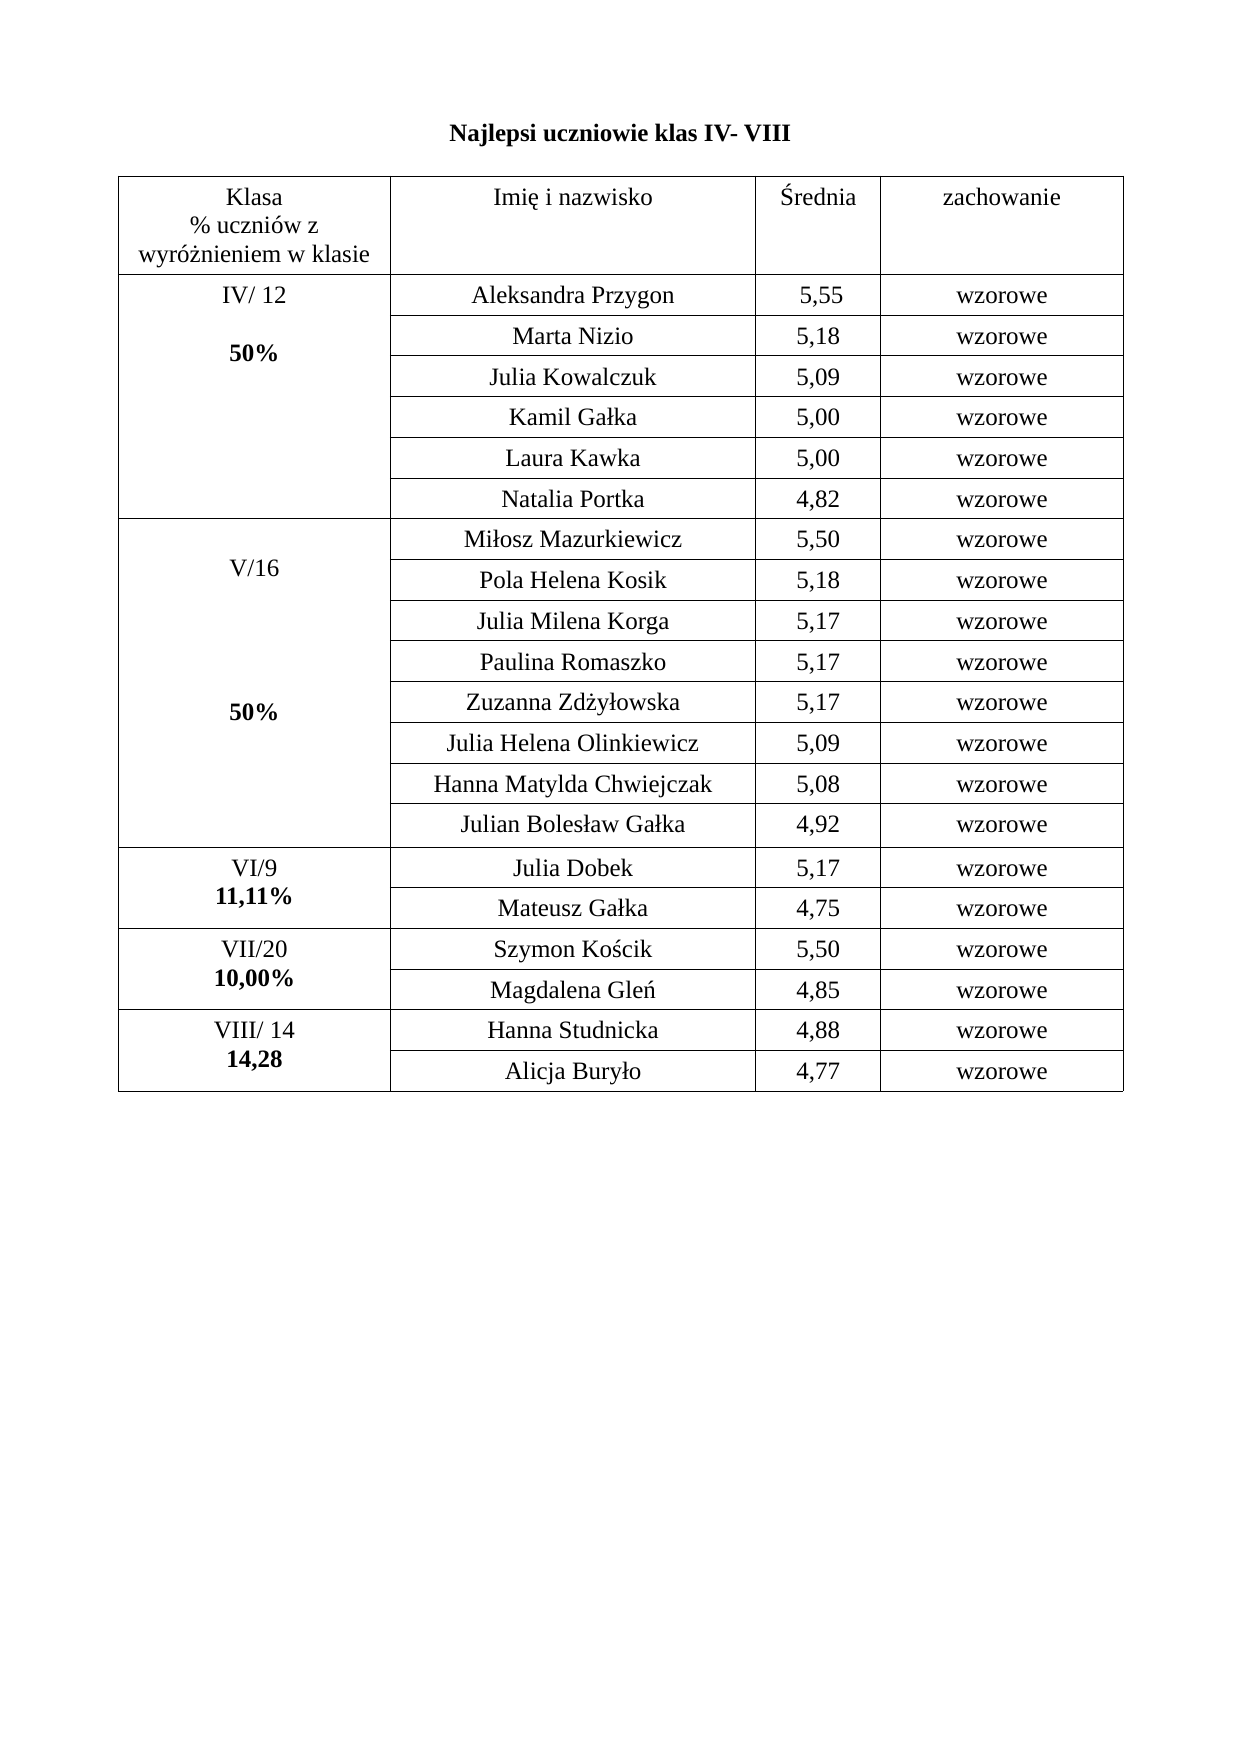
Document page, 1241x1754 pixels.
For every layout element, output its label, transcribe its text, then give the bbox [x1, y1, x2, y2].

table_cell Kamil Gałka [391, 397, 755, 437]
table_cell Julia Kowalczuk [391, 356, 755, 396]
table_header Klasa % uczniów z wyróżnieniem w klasie [119, 177, 390, 274]
table_cell Pola Helena Kosik [391, 560, 755, 600]
table_cell wzorowe [881, 519, 1123, 559]
table_header Imię i nazwisko [391, 177, 755, 274]
table_cell Julia Dobek [391, 848, 755, 887]
table_cell Julian Bolesław Gałka [391, 804, 755, 846]
table_cell 5,18 [756, 560, 880, 600]
table_cell Paulina Romaszko [391, 641, 755, 681]
table_cell wzorowe [881, 316, 1123, 355]
table_cell wzorowe [881, 560, 1123, 600]
table_cell 5,17 [756, 848, 880, 887]
table_cell wzorowe [881, 888, 1123, 928]
table_cell wzorowe [881, 764, 1123, 803]
table_header zachowanie [881, 177, 1123, 274]
table_cell 4,75 [756, 888, 880, 928]
table_cell wzorowe [881, 438, 1123, 477]
table_cell wzorowe [881, 1010, 1123, 1050]
table_cell wzorowe [881, 682, 1123, 722]
table_cell Julia Milena Korga [391, 601, 755, 640]
table_cell 5,09 [756, 723, 880, 763]
table_cell 5,18 [756, 316, 880, 355]
table_cell 5,08 [756, 764, 880, 803]
table_cell 5,17 [756, 641, 880, 681]
text Najlepsi uczniowie klas IV- VIII [118, 118, 1122, 147]
table_cell 5,50 [756, 929, 880, 969]
table_cell wzorowe [881, 970, 1123, 1009]
table_cell Miłosz Mazurkiewicz [391, 519, 755, 559]
table_cell wzorowe [881, 275, 1123, 314]
table_cell 5,00 [756, 438, 880, 477]
table_cell 5,55 [756, 275, 880, 314]
table_cell 4,92 [756, 804, 880, 846]
table_cell wzorowe [881, 848, 1123, 887]
table_cell Aleksandra Przygon [391, 275, 755, 314]
table_cell 5,50 [756, 519, 880, 559]
table_cell 4,88 [756, 1010, 880, 1050]
table_cell VII/20 10,00% [119, 929, 390, 1009]
table_cell wzorowe [881, 723, 1123, 763]
table_cell Szymon Kościk [391, 929, 755, 969]
table_cell wzorowe [881, 601, 1123, 640]
table_cell wzorowe [881, 641, 1123, 681]
table_cell 5,17 [756, 682, 880, 722]
table_cell Hanna Matylda Chwiejczak [391, 764, 755, 803]
table_cell wzorowe [881, 804, 1123, 846]
table_cell wzorowe [881, 356, 1123, 396]
table_cell VI/9 11,11% [119, 848, 390, 928]
table_cell 5,00 [756, 397, 880, 437]
table_cell Alicja Buryło [391, 1051, 755, 1091]
table_cell IV/ 12 50% [119, 275, 390, 518]
table_cell V/16 50% [119, 519, 390, 846]
table_cell Mateusz Gałka [391, 888, 755, 928]
table_cell Hanna Studnicka [391, 1010, 755, 1050]
table_cell 4,82 [756, 479, 880, 518]
table_cell 4,77 [756, 1051, 880, 1091]
table_cell wzorowe [881, 479, 1123, 518]
table_cell Julia Helena Olinkiewicz [391, 723, 755, 763]
table_cell wzorowe [881, 1051, 1123, 1091]
table_cell Laura Kawka [391, 438, 755, 477]
table_cell wzorowe [881, 929, 1123, 969]
table_cell VIII/ 14 14,28 [119, 1010, 390, 1091]
table_cell Natalia Portka [391, 479, 755, 518]
table_cell 5,17 [756, 601, 880, 640]
table_cell Magdalena Gleń [391, 970, 755, 1009]
table_cell 4,85 [756, 970, 880, 1009]
table_cell Zuzanna Zdżyłowska [391, 682, 755, 722]
table_cell 5,09 [756, 356, 880, 396]
table_cell Marta Nizio [391, 316, 755, 355]
table_cell wzorowe [881, 397, 1123, 437]
table_header Średnia [756, 177, 880, 274]
